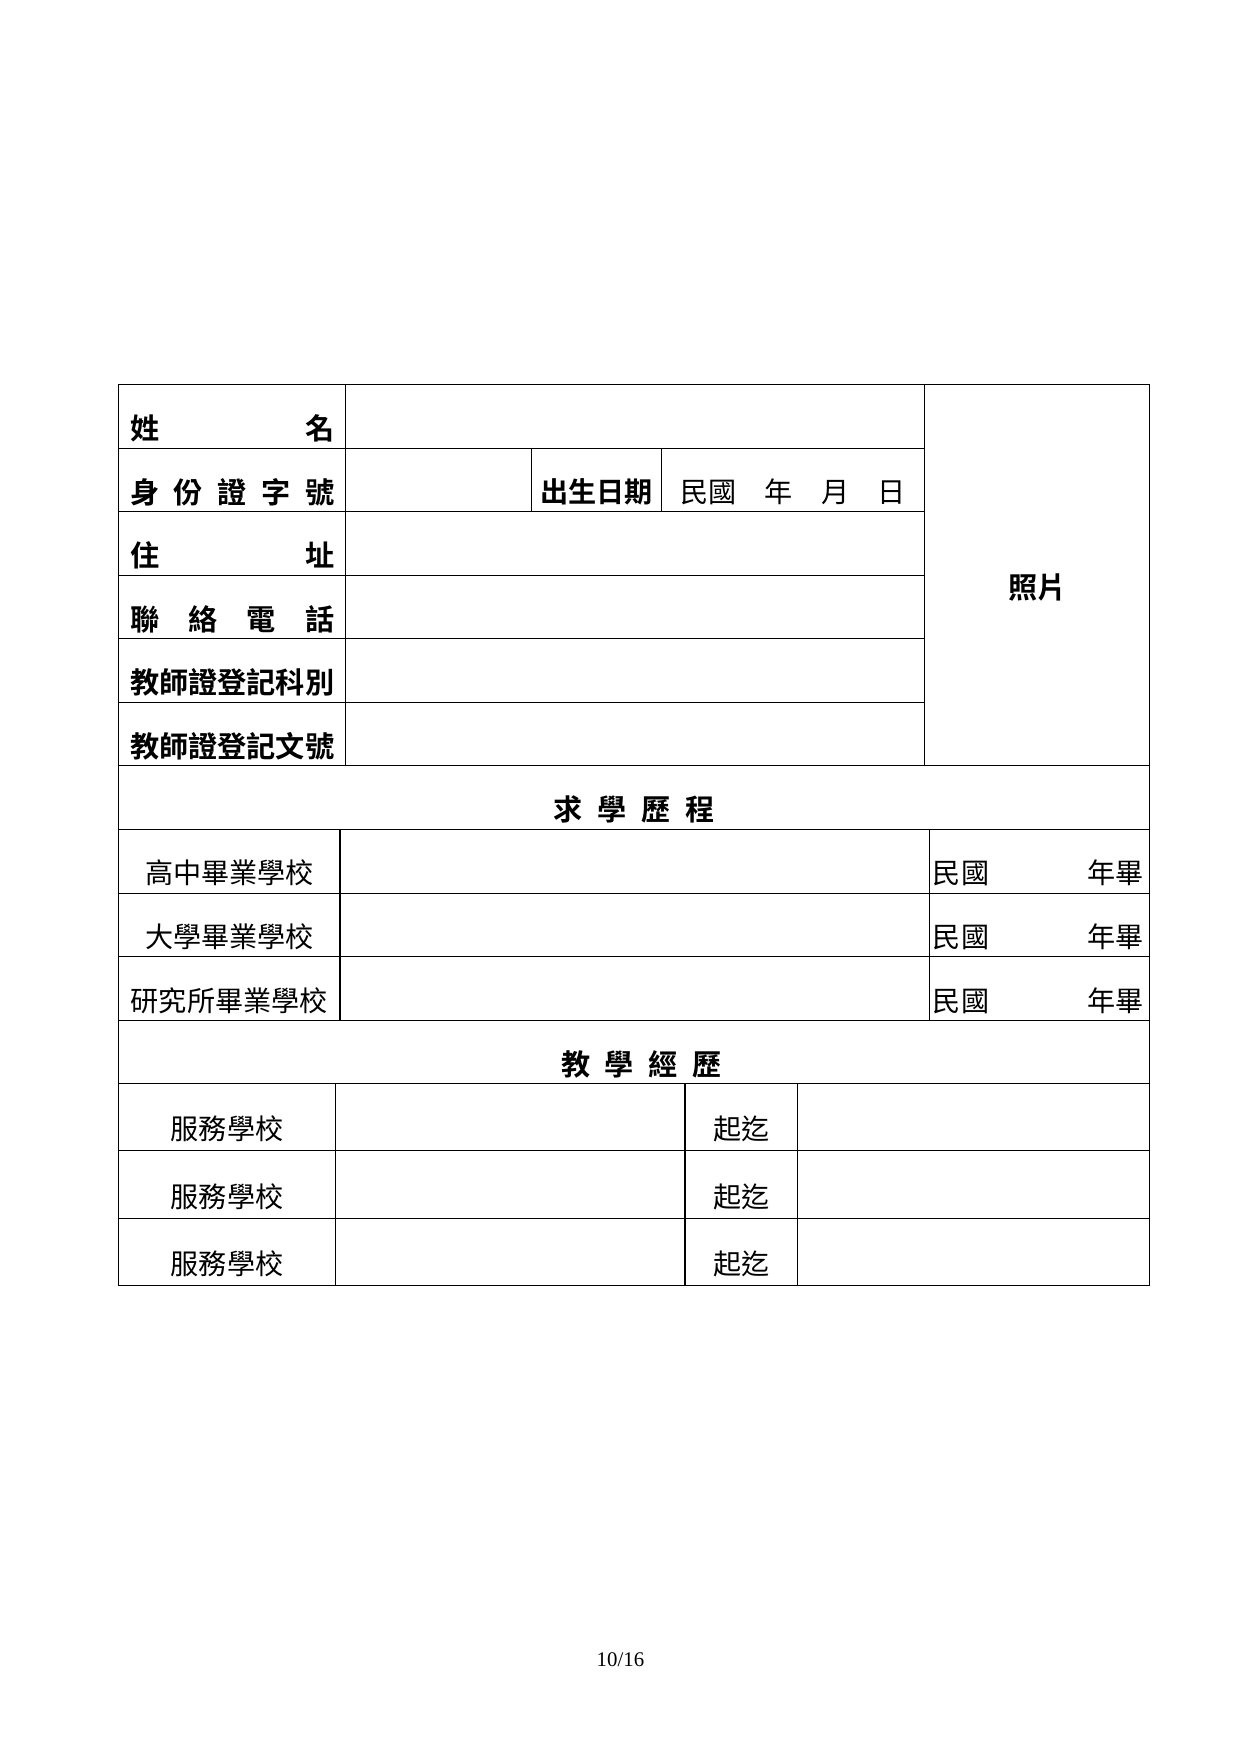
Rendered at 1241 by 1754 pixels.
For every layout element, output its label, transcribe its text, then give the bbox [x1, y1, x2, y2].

table_cell 服務學校 [119, 1151, 335, 1217]
table_cell 民國 年畢 [930, 894, 1149, 956]
table_cell [798, 1219, 1149, 1285]
table_cell [341, 957, 929, 1019]
table_cell 教 學 經 歷 [119, 1021, 1149, 1083]
table_cell [798, 1151, 1149, 1217]
table_cell [346, 639, 924, 702]
table_cell [346, 576, 924, 638]
table_cell [346, 703, 924, 765]
table_cell 身 份 證 字 號 [119, 449, 345, 511]
table_cell [346, 385, 924, 448]
table_cell 起迄 [686, 1151, 797, 1217]
table_cell [346, 449, 531, 511]
table_cell 服務學校 [119, 1084, 335, 1150]
table_cell 聯 絡 電 話 [119, 576, 345, 638]
table_cell [346, 512, 924, 575]
table_cell 住 址 [119, 512, 345, 575]
table_cell 起迄 [686, 1219, 797, 1285]
table_cell [336, 1151, 684, 1217]
table_cell 研究所畢業學校 [119, 957, 339, 1019]
table_cell 姓 名 [119, 385, 345, 448]
table_cell 起迄 [686, 1084, 797, 1150]
table_cell 照片 [925, 385, 1149, 765]
table_cell 求 學 歷 程 [119, 766, 1149, 829]
table_cell 服務學校 [119, 1219, 335, 1285]
table_cell 民國 年畢 [930, 830, 1149, 892]
table_cell 民國 年畢 [930, 957, 1149, 1019]
table_cell [341, 894, 929, 956]
table_cell 出生日期 [532, 449, 661, 511]
table_cell 教師證登記科別 [119, 639, 345, 702]
table_cell 大學畢業學校 [119, 894, 339, 956]
table_cell [798, 1084, 1149, 1150]
table_cell 民國 年 月 日 [662, 449, 924, 511]
table_cell 教師證登記文號 [119, 703, 345, 765]
table_cell [336, 1084, 684, 1150]
table_cell [336, 1219, 684, 1285]
table_cell 高中畢業學校 [119, 830, 339, 892]
table_cell [341, 830, 929, 892]
